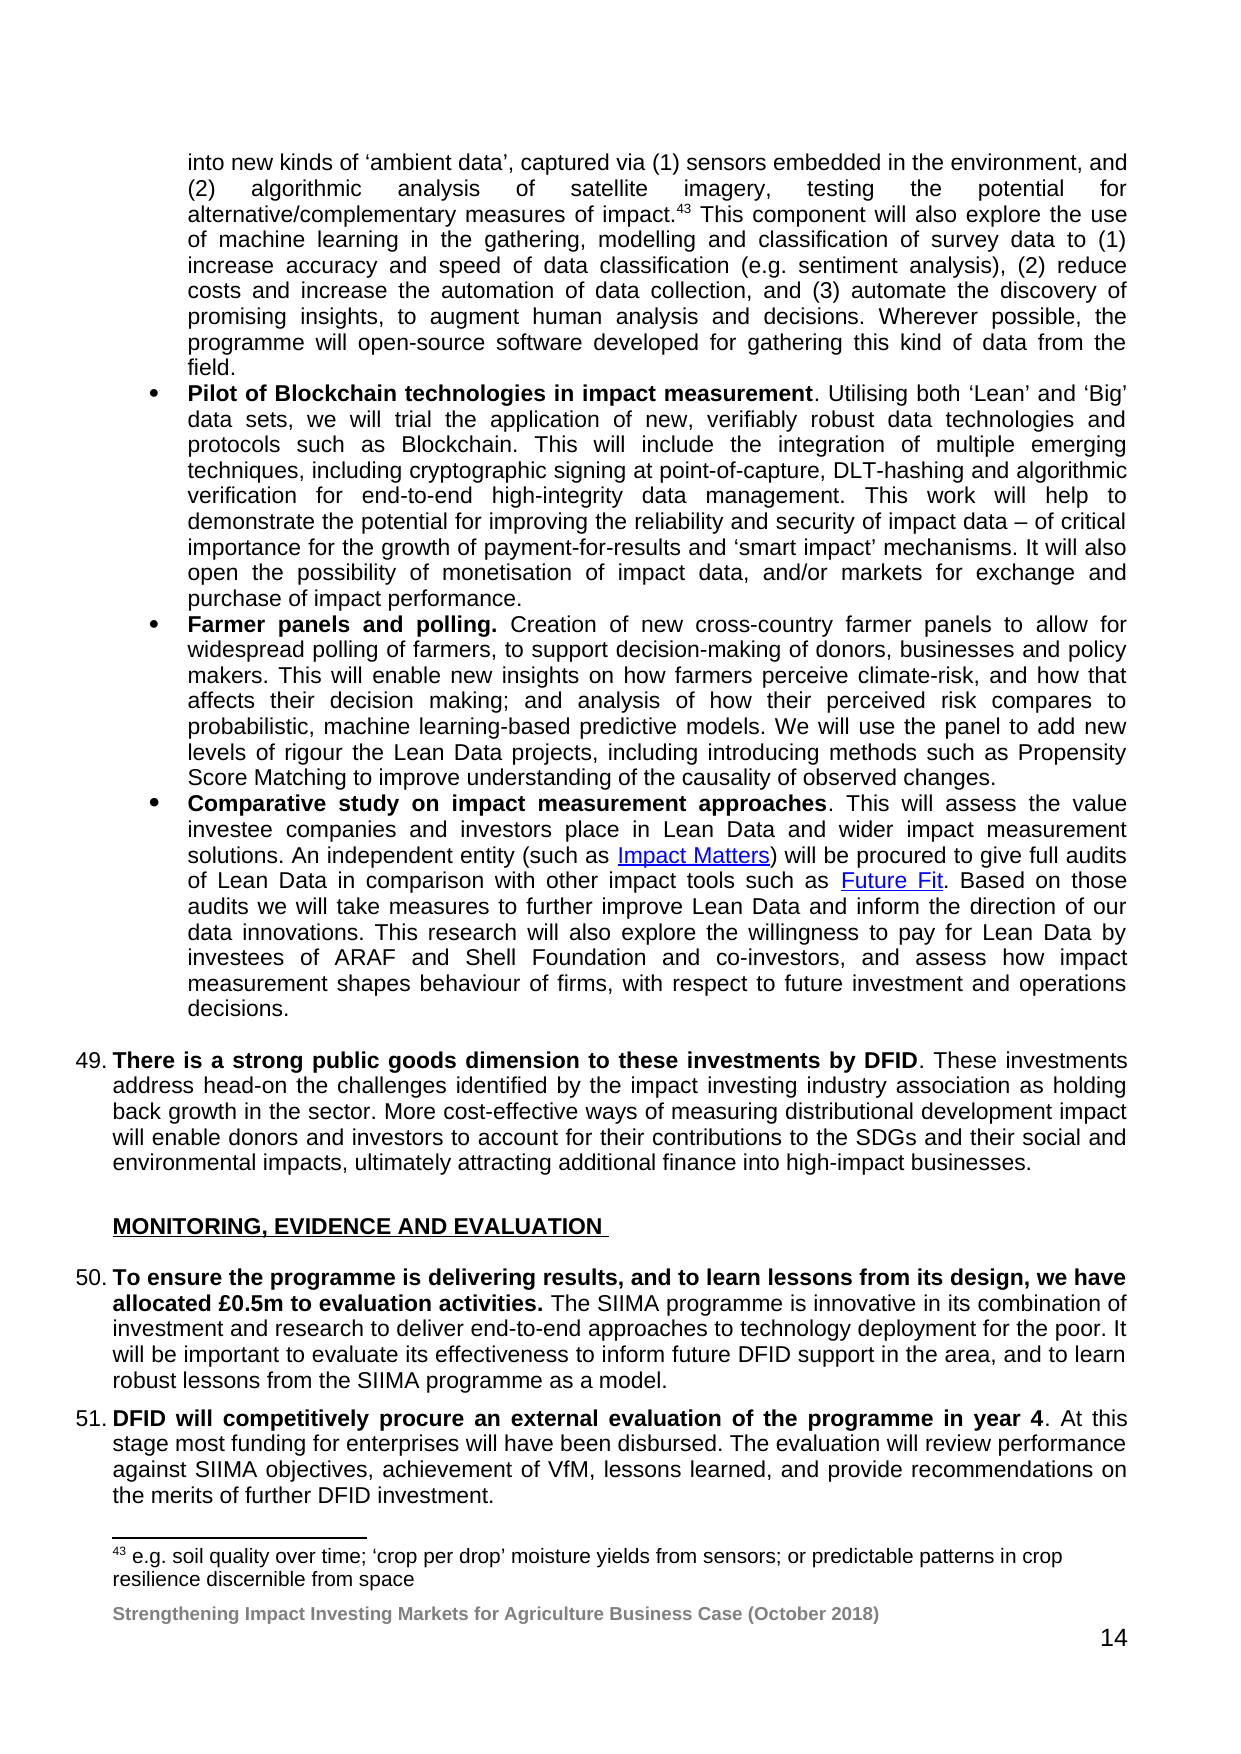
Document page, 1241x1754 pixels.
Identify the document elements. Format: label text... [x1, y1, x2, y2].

list DFID will competitively procure an external evaluation of the programme in year 4. At this stage most funding for enterprises will have been disbursed. The evaluation will review performance against SIIMA objectives, achievement of VfM, lessons learned, and provide recommendations on the merits of further DFID investment. [75, 1406, 1128, 1508]
text MONITORING, EVIDENCE AND EVALUATION [112, 1214, 1128, 1239]
list To ensure the programme is delivering results, and to learn lessons from its design, we have allocated £0.5m to evaluation activities. The SIIMA programme is innovative in its combination of investment and research to deliver end-to-end approaches to technology deployment for the poor. It will be important to evaluate its effectiveness to inform future DFID support in the area, and to learn robust lessons from the SIIMA programme as a model. [75, 1265, 1128, 1393]
list Farmer panels and polling. Creation of new cross-country farmer panels to allow for widespread polling of farmers, to support decision-making of donors, businesses and policy makers. This will enable new insights on how farmers perceive climate-risk, and how that affects their decision making; and analysis of how their perceived risk compares to probabilistic, machine learning-based predictive models. We will use the panel to add new levels of rigour the Lean Data projects, including introducing methods such as Propensity Score Matching to improve understanding of the causality of observed changes. [150, 611, 1128, 791]
list Comparative study on impact measurement approaches. This will assess the value investee companies and investors place in Lean Data and wider impact measurement solutions. An independent entity (such as Impact Matters) will be procured to give full audits of Lean Data in comparison with other impact tools such as Future Fit. Based on those audits we will take measures to further improve Lean Data and inform the direction of our data innovations. This research will also explore the willingness to pay for Lean Data by investees of ARAF and Shell Foundation and co-investors, and assess how impact measurement shapes behaviour of firms, with respect to future investment and operations decisions. [150, 791, 1128, 1022]
list Pilot of Blockchain technologies in impact measurement. Utilising both ‘Lean’ and ‘Big’ data sets, we will trial the application of new, verifiably robust data technologies and protocols such as Blockchain. This will include the integration of multiple emerging techniques, including cryptographic signing at point-of-capture, DLT-hashing and algorithmic verification for end-to-end high-integrity data management. This work will help to demonstrate the potential for improving the reliability and security of impact data – of critical importance for the growth of payment-for-results and ‘smart impact’ mechanisms. It will also open the possibility of monetisation of impact data, and/or markets for exchange and purchase of impact performance. [150, 381, 1128, 611]
list There is a strong public goods dimension to these investments by DFID. These investments address head-on the challenges identified by the impact investing industry association as holding back growth in the sector. More cost-effective ways of measuring distributional development impact will enable donors and investors to account for their contributions to the SDGs and their social and environmental impacts, ultimately attracting additional finance into high-impact businesses. [75, 1047, 1128, 1176]
list into new kinds of ‘ambient data’, captured via (1) sensors embedded in the environment, and (2) algorithmic analysis of satellite imagery, testing the potential for alternative/complementary measures of impact. This component will also explore the use of machine learning in the gathering, modelling and classification of survey data to (1) increase accuracy and speed of data classification (e.g. sentiment analysis), (2) reduce costs and increase the automation of data collection, and (3) automate the discovery of promising insights, to augment human analysis and decisions. Wherever possible, the programme will open-source software developed for gathering this kind of data from the field. [150, 150, 1128, 381]
list e.g. soil quality over time; ‘crop per drop’ moisture yields from sensors; or predictable patterns in crop resilience discernible from space [112, 1544, 1128, 1591]
